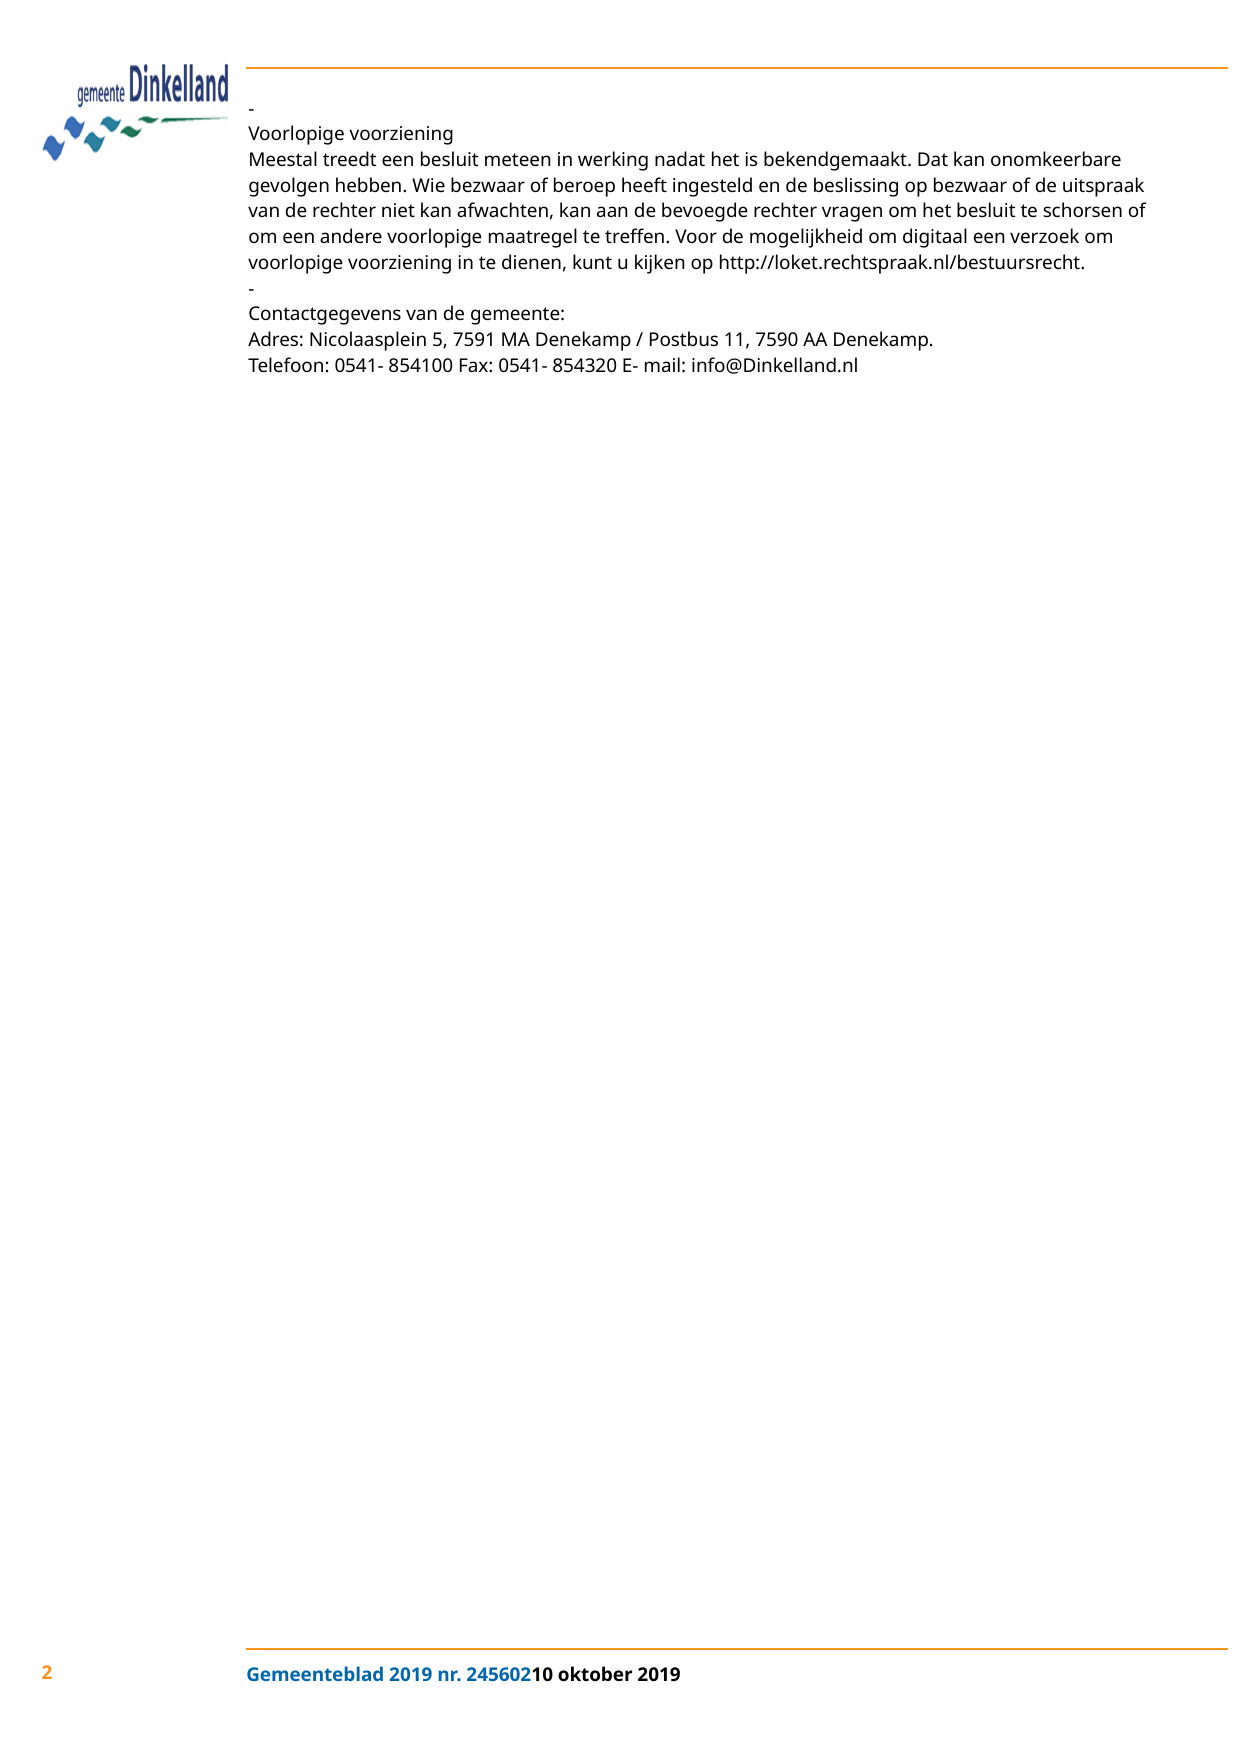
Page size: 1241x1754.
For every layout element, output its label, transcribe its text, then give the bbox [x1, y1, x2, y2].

picture [41, 47, 231, 172]
text Telefoon: 0541- 854100 Fax: 0541- 854320 E- mail: info@Dinkelland.nl [248, 352, 1152, 378]
text - [248, 275, 1152, 301]
text Meestal treedt een besluit meteen in werking nadat het is bekendgemaakt. Dat kan onomkeerbare gevolgen hebben. Wie bezwaar of beroep heeft ingesteld en de beslissing op bezwaar of de uitspraak van de rechter niet kan afwachten, kan aan de bevoegde rechter vragen om het besluit te schorsen of om een andere voorlopige maatregel te treffen. Voor de mogelijkheid om digitaal een verzoek om voorlopige voorziening in te dienen, kunt u kijken op http://loket.rechtspraak.nl/bestuursrecht. [248, 146, 1152, 275]
text - [248, 95, 1152, 121]
text Contactgegevens van de gemeente: [248, 301, 1152, 326]
text Adres: Nicolaasplein 5, 7591 MA Denekamp / Postbus 11, 7590 AA Denekamp. [248, 326, 1152, 352]
text Voorlopige voorziening [248, 121, 1152, 146]
